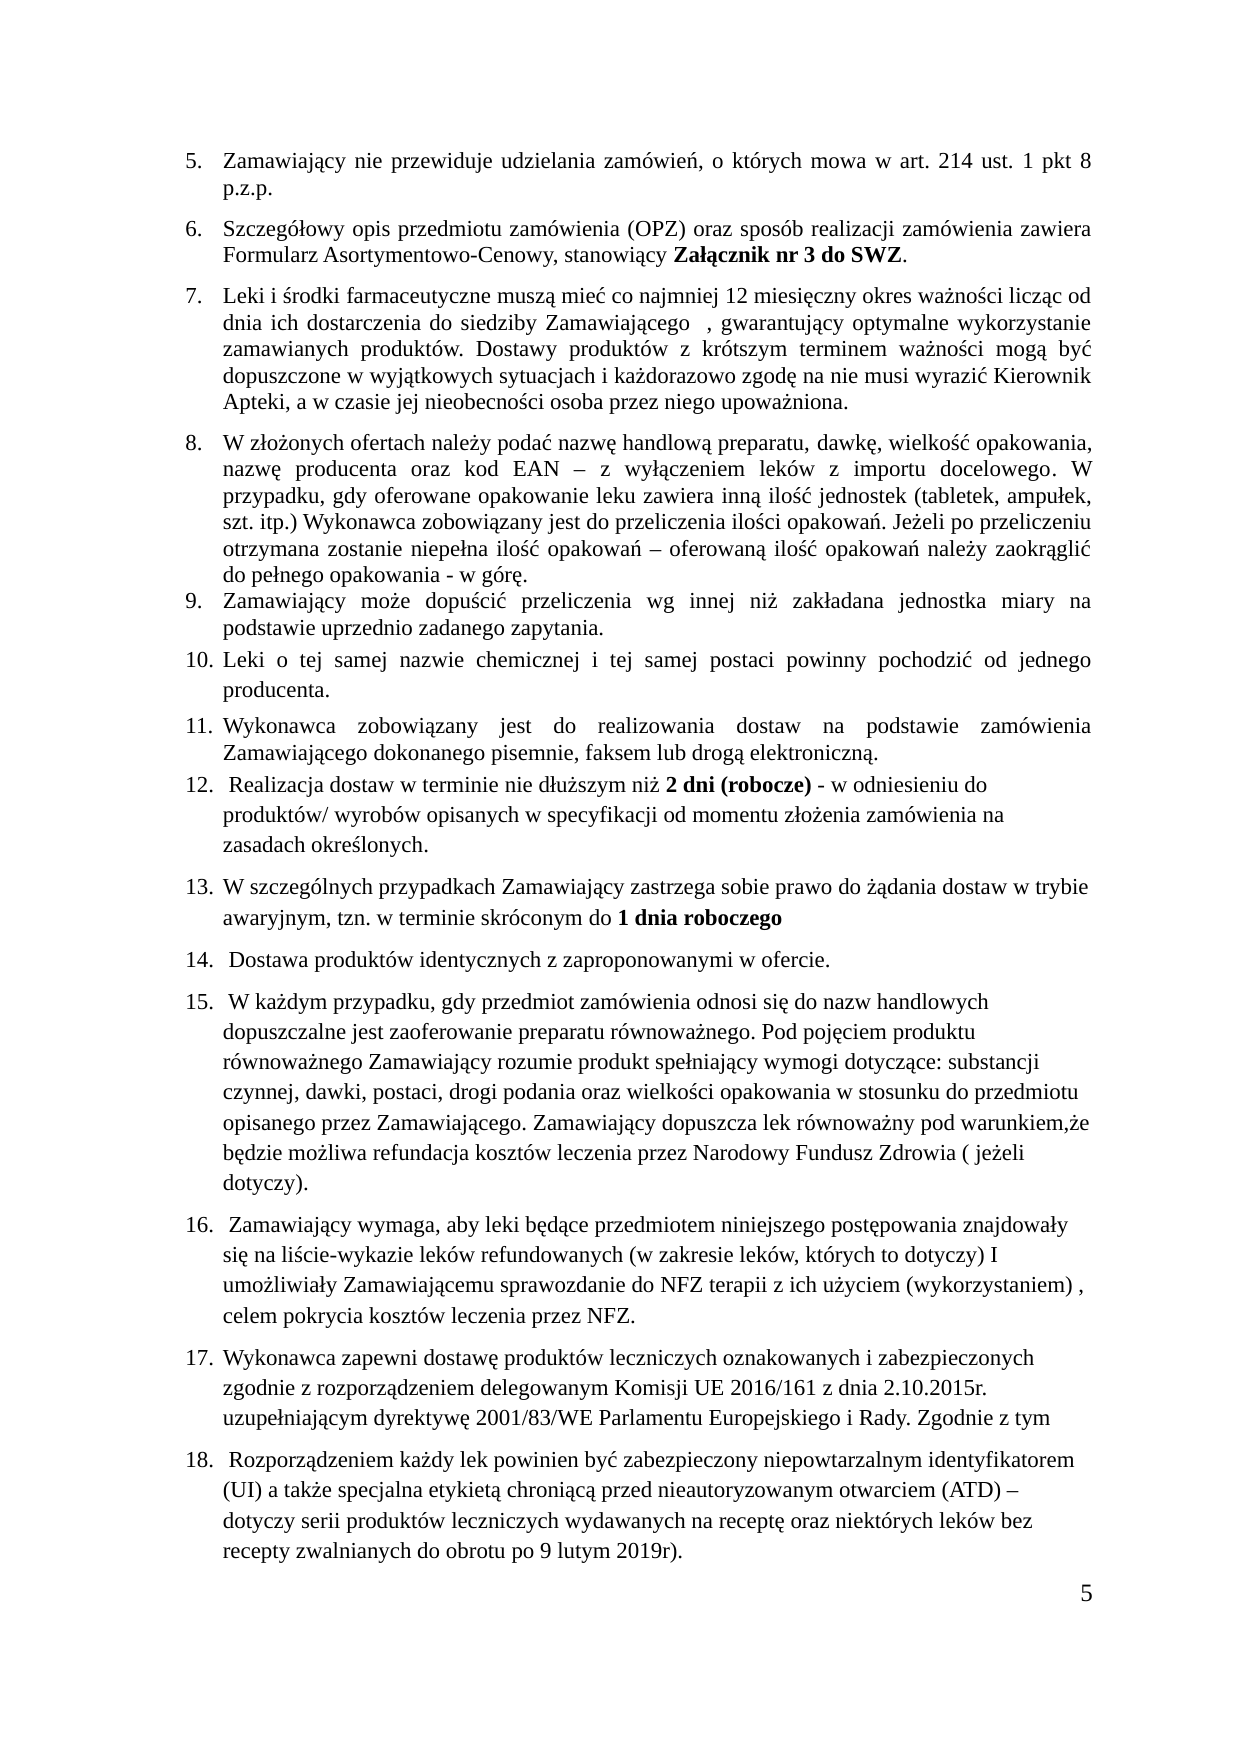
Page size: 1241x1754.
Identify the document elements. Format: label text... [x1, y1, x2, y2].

list Zamawiający nie przewiduje udzielania zamówień, o których mowa w art. 214 ust. 1 pkt 8 p.z.p. [185, 148, 1093, 200]
list Zamawiający wymaga, aby leki będące przedmiotem niniejszego postępowania znajdowały się na liście-wykazie leków refundowanych (w zakresie leków, których to dotyczy) I umożliwiały Zamawiającemu sprawozdanie do NFZ terapii z ich użyciem (wykorzystaniem) , celem pokrycia kosztów leczenia przez NFZ. [185, 1211, 1093, 1328]
list W każdym przypadku, gdy przedmiot zamówienia odnosi się do nazw handlowych dopuszczalne jest zaoferowanie preparatu równoważnego. Pod pojęciem produktu równoważnego Zamawiający rozumie produkt spełniający wymogi dotyczące: substancji czynnej, dawki, postaci, drogi podania oraz wielkości opakowania w stosunku do przedmiotu opisanego przez Zamawiającego. Zamawiający dopuszcza lek równoważny pod warunkiem,że będzie możliwa refundacja kosztów leczenia przez Narodowy Fundusz Zdrowia ( jeżeli dotyczy). [185, 988, 1093, 1195]
list Wykonawca zapewni dostawę produktów leczniczych oznakowanych i zabezpieczonych zgodnie z rozporządzeniem delegowanym Komisji UE 2016/161 z dnia 2.10.2015r. uzupełniającym dyrektywę 2001/83/WE Parlamentu Europejskiego i Rady. Zgodnie z tym [185, 1344, 1093, 1431]
list Realizacja dostaw w terminie nie dłuższym niż 2 dni (robocze) - w odniesieniu do produktów/ wyrobów opisanych w specyfikacji od momentu złożenia zamówienia na zasadach określonych. [185, 771, 1093, 858]
list Zamawiający może dopuścić przeliczenia wg innej niż zakładana jednostka miary na podstawie uprzednio zadanego zapytania. [185, 587, 1093, 640]
list Dostawa produktów identycznych z zaproponowanymi w ofercie. [185, 946, 1093, 972]
list W złożonych ofertach należy podać nazwę handlową preparatu, dawkę, wielkość opakowania, nazwę producenta oraz kod EAN – z wyłączeniem leków z importu docelowego. W przypadku, gdy oferowane opakowanie leku zawiera inną ilość jednostek (tabletek, ampułek, szt. itp.) Wykonawca zobowiązany jest do przeliczenia ilości opakowań. Jeżeli po przeliczeniu otrzymana zostanie niepełna ilość opakowań – oferowaną ilość opakowań należy zaokrąglić do pełnego opakowania - w górę. [185, 429, 1093, 587]
list W szczególnych przypadkach Zamawiający zastrzega sobie prawo do żądania dostaw w trybie awaryjnym, tzn. w terminie skróconym do 1 dnia roboczego [185, 873, 1093, 930]
list Rozporządzeniem każdy lek powinien być zabezpieczony niepowtarzalnym identyfikatorem (UI) a także specjalna etykietą chroniącą przed nieautoryzowanym otwarciem (ATD) – dotyczy serii produktów leczniczych wydawanych na receptę oraz niektórych leków bez recepty zwalnianych do obrotu po 9 lutym 2019r). [185, 1446, 1093, 1563]
list Szczegółowy opis przedmiotu zamówienia (OPZ) oraz sposób realizacji zamówienia zawiera Formularz Asortymentowo-Cenowy, stanowiący Załącznik nr 3 do SWZ. [185, 215, 1093, 268]
list Leki o tej samej nazwie chemicznej i tej samej postaci powinny pochodzić od jednego producenta. [185, 646, 1093, 702]
list Leki i środki farmaceutyczne muszą mieć co najmniej 12 miesięczny okres ważności licząc od dnia ich dostarczenia do siedziby Zamawiającego , gwarantujący optymalne wykorzystanie zamawianych produktów. Dostawy produktów z krótszym terminem ważności mogą być dopuszczone w wyjątkowych sytuacjach i każdorazowo zgodę na nie musi wyrazić Kierownik Apteki, a w czasie jej nieobecności osoba przez niego upoważniona. [185, 283, 1093, 414]
list Wykonawca zobowiązany jest do realizowania dostaw na podstawie zamówienia Zamawiającego dokonanego pisemnie, faksem lub drogą elektroniczną. [185, 712, 1093, 765]
